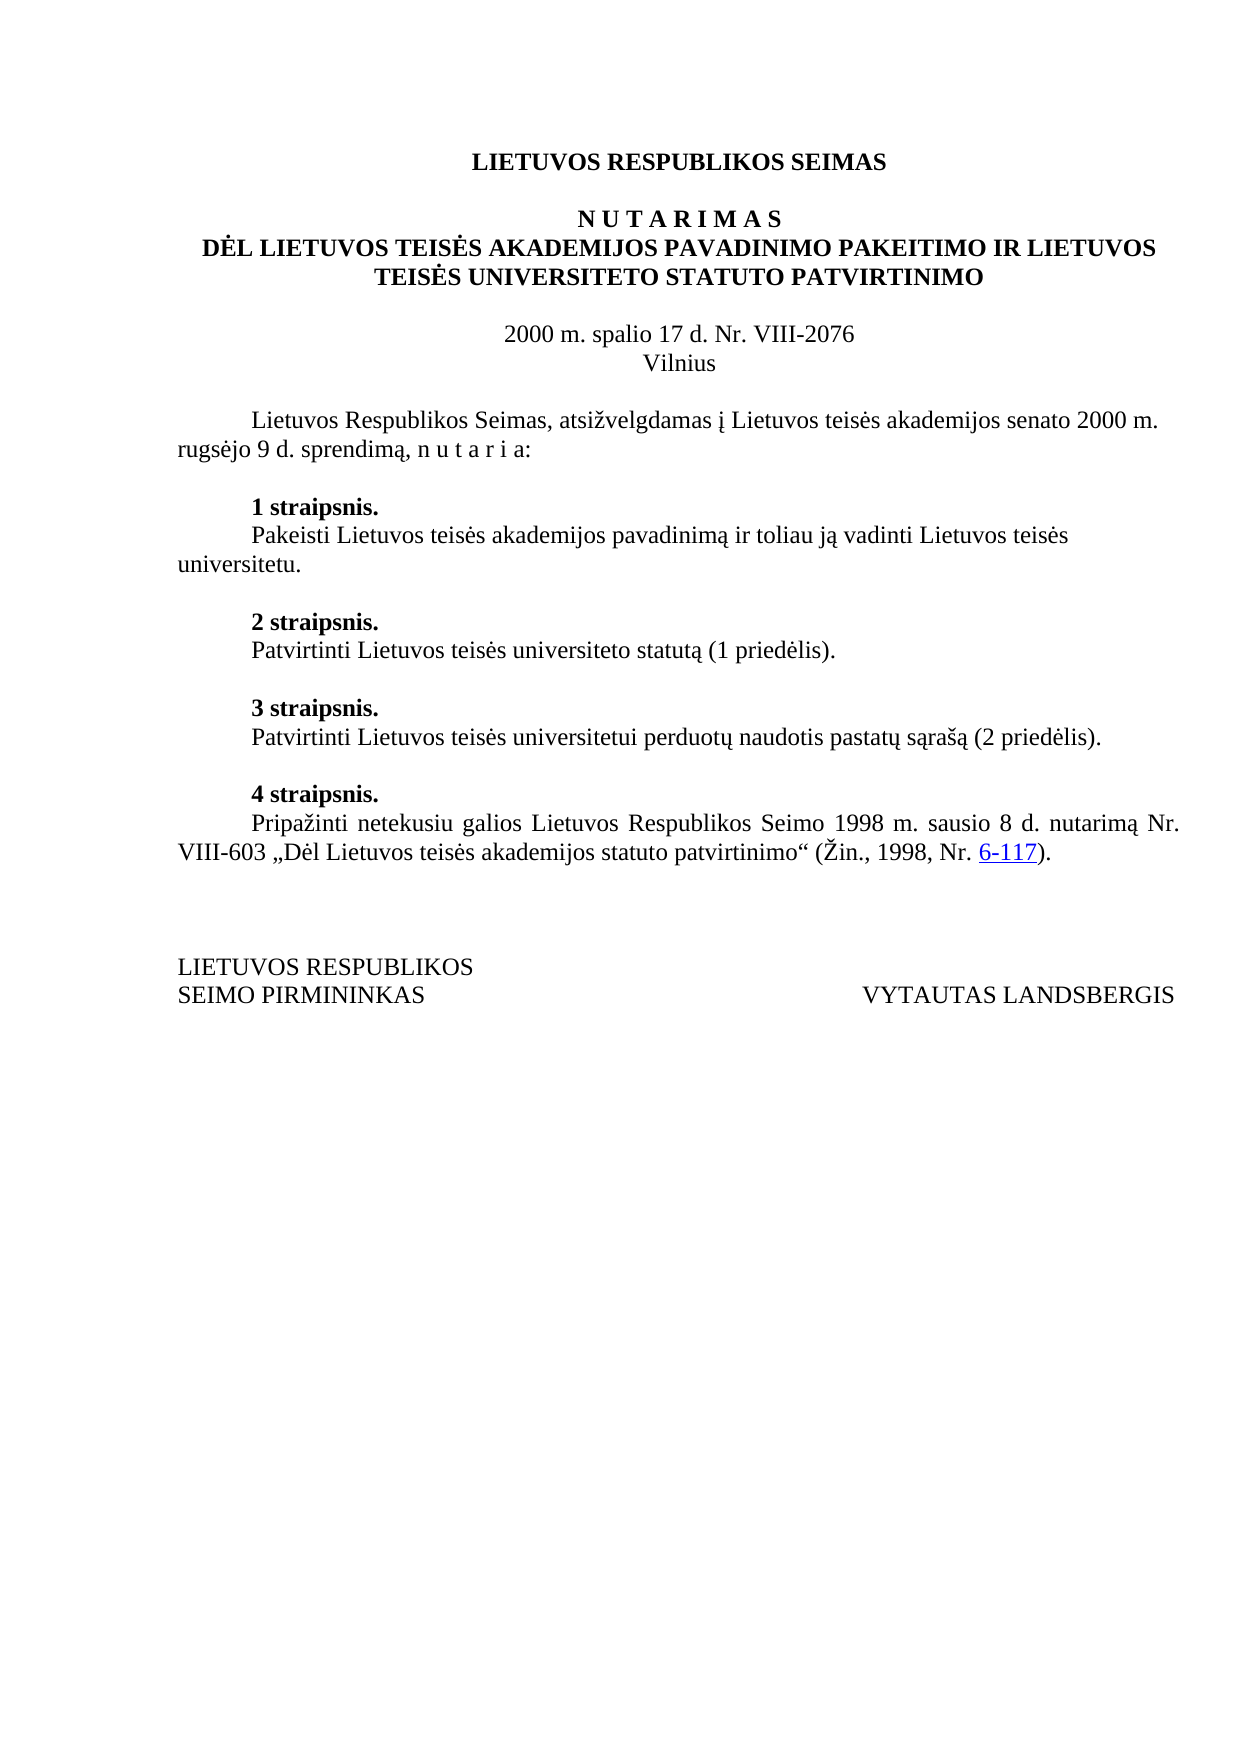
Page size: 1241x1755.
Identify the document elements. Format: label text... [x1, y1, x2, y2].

text SEIMO PIRMININKAS VYTAUTAS LANDSBERGIS [177, 981, 1181, 1009]
text LIETUVOS RESPUBLIKOS [177, 952, 1181, 981]
text Patvirtinti Lietuvos teisės universiteto statutą (1 priedėlis). [177, 636, 1181, 664]
text Vilnius [177, 348, 1181, 377]
text 2 straipsnis. [177, 607, 1181, 636]
text Pripažinti netekusiu galios Lietuvos Respublikos Seimo 1998 m. sausio 8 d. nutarimą Nr. VIII-603 „Dėl Lietuvos teisės akademijos statuto patvirtinimo“ (Žin., 1998, Nr. 6-117). [177, 808, 1181, 866]
text N U T A R I M A S [177, 204, 1181, 233]
text 1 straipsnis. [177, 492, 1181, 521]
text 4 straipsnis. [177, 779, 1181, 808]
text 3 straipsnis. [177, 693, 1181, 722]
text Lietuvos Respublikos Seimas, atsižvelgdamas į Lietuvos teisės akademijos senato 2000 m. rugsėjo 9 d. sprendimą, nutaria: [177, 406, 1181, 463]
text DĖL LIETUVOS TEISĖS AKADEMIJOS PAVADINIMO PAKEITIMO IR LIETUVOS TEISĖS UNIVERSITETO STATUTO PATVIRTINIMO [177, 233, 1181, 291]
text Patvirtinti Lietuvos teisės universitetui perduotų naudotis pastatų sąrašą (2 priedėlis). [177, 722, 1181, 751]
text Pakeisti Lietuvos teisės akademijos pavadinimą ir toliau ją vadinti Lietuvos teisės universitetu. [177, 521, 1181, 578]
text 2000 m. spalio 17 d. Nr. VIII-2076 [177, 319, 1181, 348]
text LIETUVOS RESPUBLIKOS SEIMAS [177, 147, 1181, 176]
